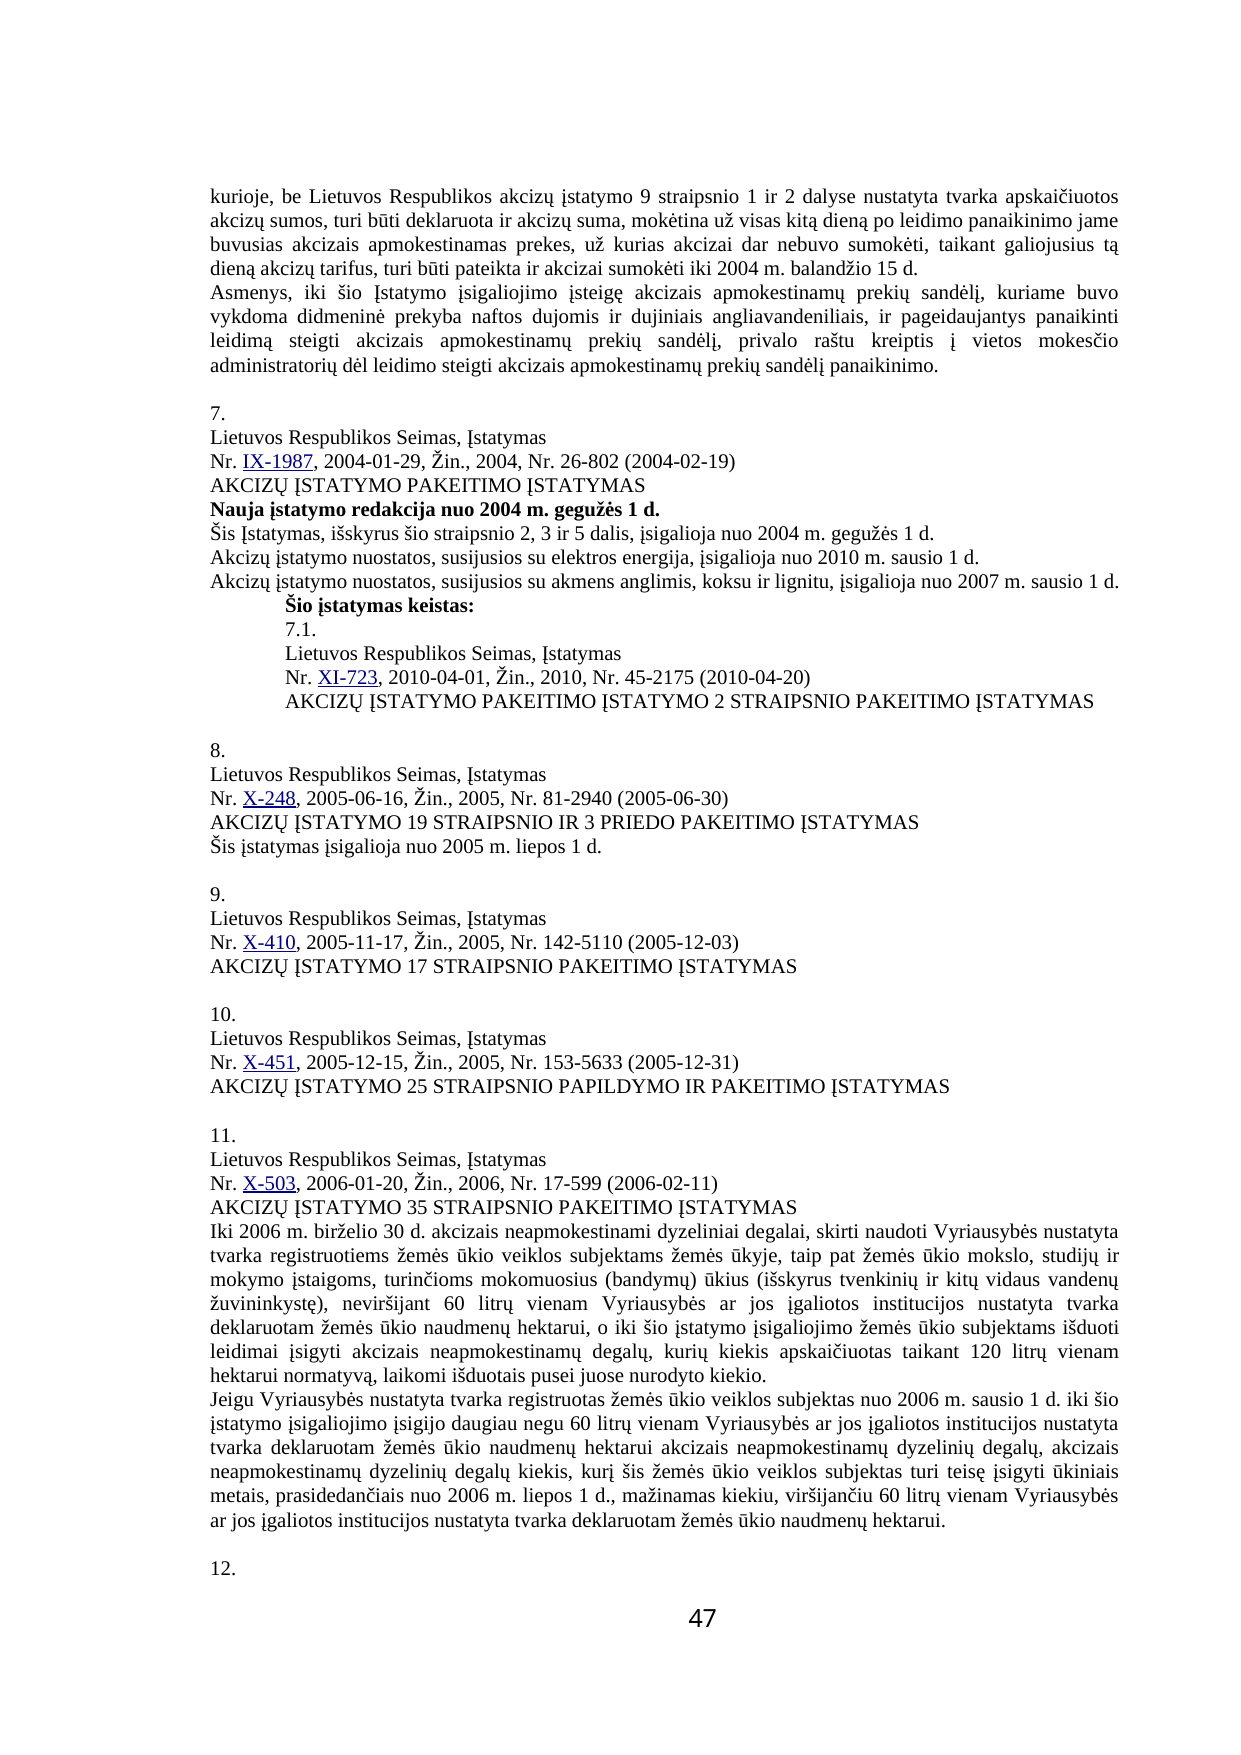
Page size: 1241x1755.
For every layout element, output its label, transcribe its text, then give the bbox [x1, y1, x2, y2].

text Lietuvos Respublikos Seimas, Įstatymas [210, 906, 1120, 930]
text 7.1. [210, 617, 1120, 641]
text 7. [210, 401, 1120, 425]
text Lietuvos Respublikos Seimas, Įstatymas [210, 1147, 1120, 1171]
text Nr. IX-1987, 2004-01-29, Žin., 2004, Nr. 26-802 (2004-02-19) [210, 449, 1120, 473]
text AKCIZŲ ĮSTATYMO PAKEITIMO ĮSTATYMO 2 STRAIPSNIO PAKEITIMO ĮSTATYMAS [210, 689, 1120, 713]
text AKCIZŲ ĮSTATYMO 17 STRAIPSNIO PAKEITIMO ĮSTATYMAS [210, 954, 1120, 978]
text Akcizų įstatymo nuostatos, susijusios su elektros energija, įsigalioja nuo 2010 m. sausio 1 d. [210, 545, 1120, 569]
text Iki 2006 m. birželio 30 d. akcizais neapmokestinami dyzeliniai degalai, skirti naudoti Vyriausybės nustatyta tvarka registruotiems žemės ūkio veiklos subjektams žemės ūkyje, taip pat žemės ūkio mokslo, studijų ir mokymo įstaigoms, turinčioms mokomuosius (bandymų) ūkius (išskyrus tvenkinių ir kitų vidaus vandenų žuvininkystę), neviršijant 60 litrų vienam Vyriausybės ar jos įgaliotos institucijos nustatyta tvarka deklaruotam žemės ūkio naudmenų hektarui, o iki šio įstatymo įsigaliojimo žemės ūkio subjektams išduoti leidimai įsigyti akcizais neapmokestinamų degalų, kurių kiekis apskaičiuotas taikant 120 litrų vienam hektarui normatyvą, laikomi išduotais pusei juose nurodyto kiekio. [210, 1219, 1120, 1387]
text Lietuvos Respublikos Seimas, Įstatymas [210, 1026, 1120, 1050]
text AKCIZŲ ĮSTATYMO 25 STRAIPSNIO PAPILDYMO IR PAKEITIMO ĮSTATYMAS [210, 1074, 1120, 1098]
text Lietuvos Respublikos Seimas, Įstatymas [210, 425, 1120, 449]
text Šis įstatymas įsigalioja nuo 2005 m. liepos 1 d. [210, 834, 1120, 858]
text kurioje, be Lietuvos Respublikos akcizų įstatymo 9 straipsnio 1 ir 2 dalyse nustatyta tvarka apskaičiuotos akcizų sumos, turi būti deklaruota ir akcizų suma, mokėtina už visas kitą dieną po leidimo panaikinimo jame buvusias akcizais apmokestinamas prekes, už kurias akcizai dar nebuvo sumokėti, taikant galiojusius tą dieną akcizų tarifus, turi būti pateikta ir akcizai sumokėti iki 2004 m. balandžio 15 d. [210, 184, 1120, 280]
text Nr. X-248, 2005-06-16, Žin., 2005, Nr. 81-2940 (2005-06-30) [210, 786, 1120, 810]
text AKCIZŲ ĮSTATYMO 19 STRAIPSNIO IR 3 PRIEDO PAKEITIMO ĮSTATYMAS [210, 810, 1120, 834]
text 9. [210, 882, 1120, 906]
text Jeigu Vyriausybės nustatyta tvarka registruotas žemės ūkio veiklos subjektas nuo 2006 m. sausio 1 d. iki šio įstatymo įsigaliojimo įsigijo daugiau negu 60 litrų vienam Vyriausybės ar jos įgaliotos institucijos nustatyta tvarka deklaruotam žemės ūkio naudmenų hektarui akcizais neapmokestinamų dyzelinių degalų, akcizais neapmokestinamų dyzelinių degalų kiekis, kurį šis žemės ūkio veiklos subjektas turi teisę įsigyti ūkiniais metais, prasidedančiais nuo 2006 m. liepos 1 d., mažinamas kiekiu, viršijančiu 60 litrų vienam Vyriausybės ar jos įgaliotos institucijos nustatyta tvarka deklaruotam žemės ūkio naudmenų hektarui. [210, 1387, 1120, 1532]
text Akcizų įstatymo nuostatos, susijusios su akmens anglimis, koksu ir lignitu, įsigalioja nuo 2007 m. sausio 1 d. [210, 569, 1120, 593]
text Šis Įstatymas, išskyrus šio straipsnio 2, 3 ir 5 dalis, įsigalioja nuo 2004 m. gegužės 1 d. [210, 521, 1120, 545]
text Lietuvos Respublikos Seimas, Įstatymas [210, 762, 1120, 786]
text 8. [210, 737, 1120, 762]
text Lietuvos Respublikos Seimas, Įstatymas [210, 641, 1120, 665]
text 10. [210, 1002, 1120, 1026]
text Nauja įstatymo redakcija nuo 2004 m. gegužės 1 d. [210, 497, 1120, 521]
text Nr. X-503, 2006-01-20, Žin., 2006, Nr. 17-599 (2006-02-11) [210, 1171, 1120, 1195]
text Šio įstatymas keistas: [210, 593, 1120, 617]
text Nr. X-410, 2005-11-17, Žin., 2005, Nr. 142-5110 (2005-12-03) [210, 930, 1120, 954]
text 12. [210, 1556, 1120, 1580]
text AKCIZŲ ĮSTATYMO 35 STRAIPSNIO PAKEITIMO ĮSTATYMAS [210, 1195, 1120, 1219]
text Nr. X-451, 2005-12-15, Žin., 2005, Nr. 153-5633 (2005-12-31) [210, 1050, 1120, 1074]
text Asmenys, iki šio Įstatymo įsigaliojimo įsteigę akcizais apmokestinamų prekių sandėlį, kuriame buvo vykdoma didmeninė prekyba naftos dujomis ir dujiniais angliavandeniliais, ir pageidaujantys panaikinti leidimą steigti akcizais apmokestinamų prekių sandėlį, privalo raštu kreiptis į vietos mokesčio administratorių dėl leidimo steigti akcizais apmokestinamų prekių sandėlį panaikinimo. [210, 280, 1120, 377]
text AKCIZŲ ĮSTATYMO PAKEITIMO ĮSTATYMAS [210, 473, 1120, 497]
text 11. [210, 1122, 1120, 1147]
text Nr. XI-723, 2010-04-01, Žin., 2010, Nr. 45-2175 (2010-04-20) [210, 665, 1120, 689]
